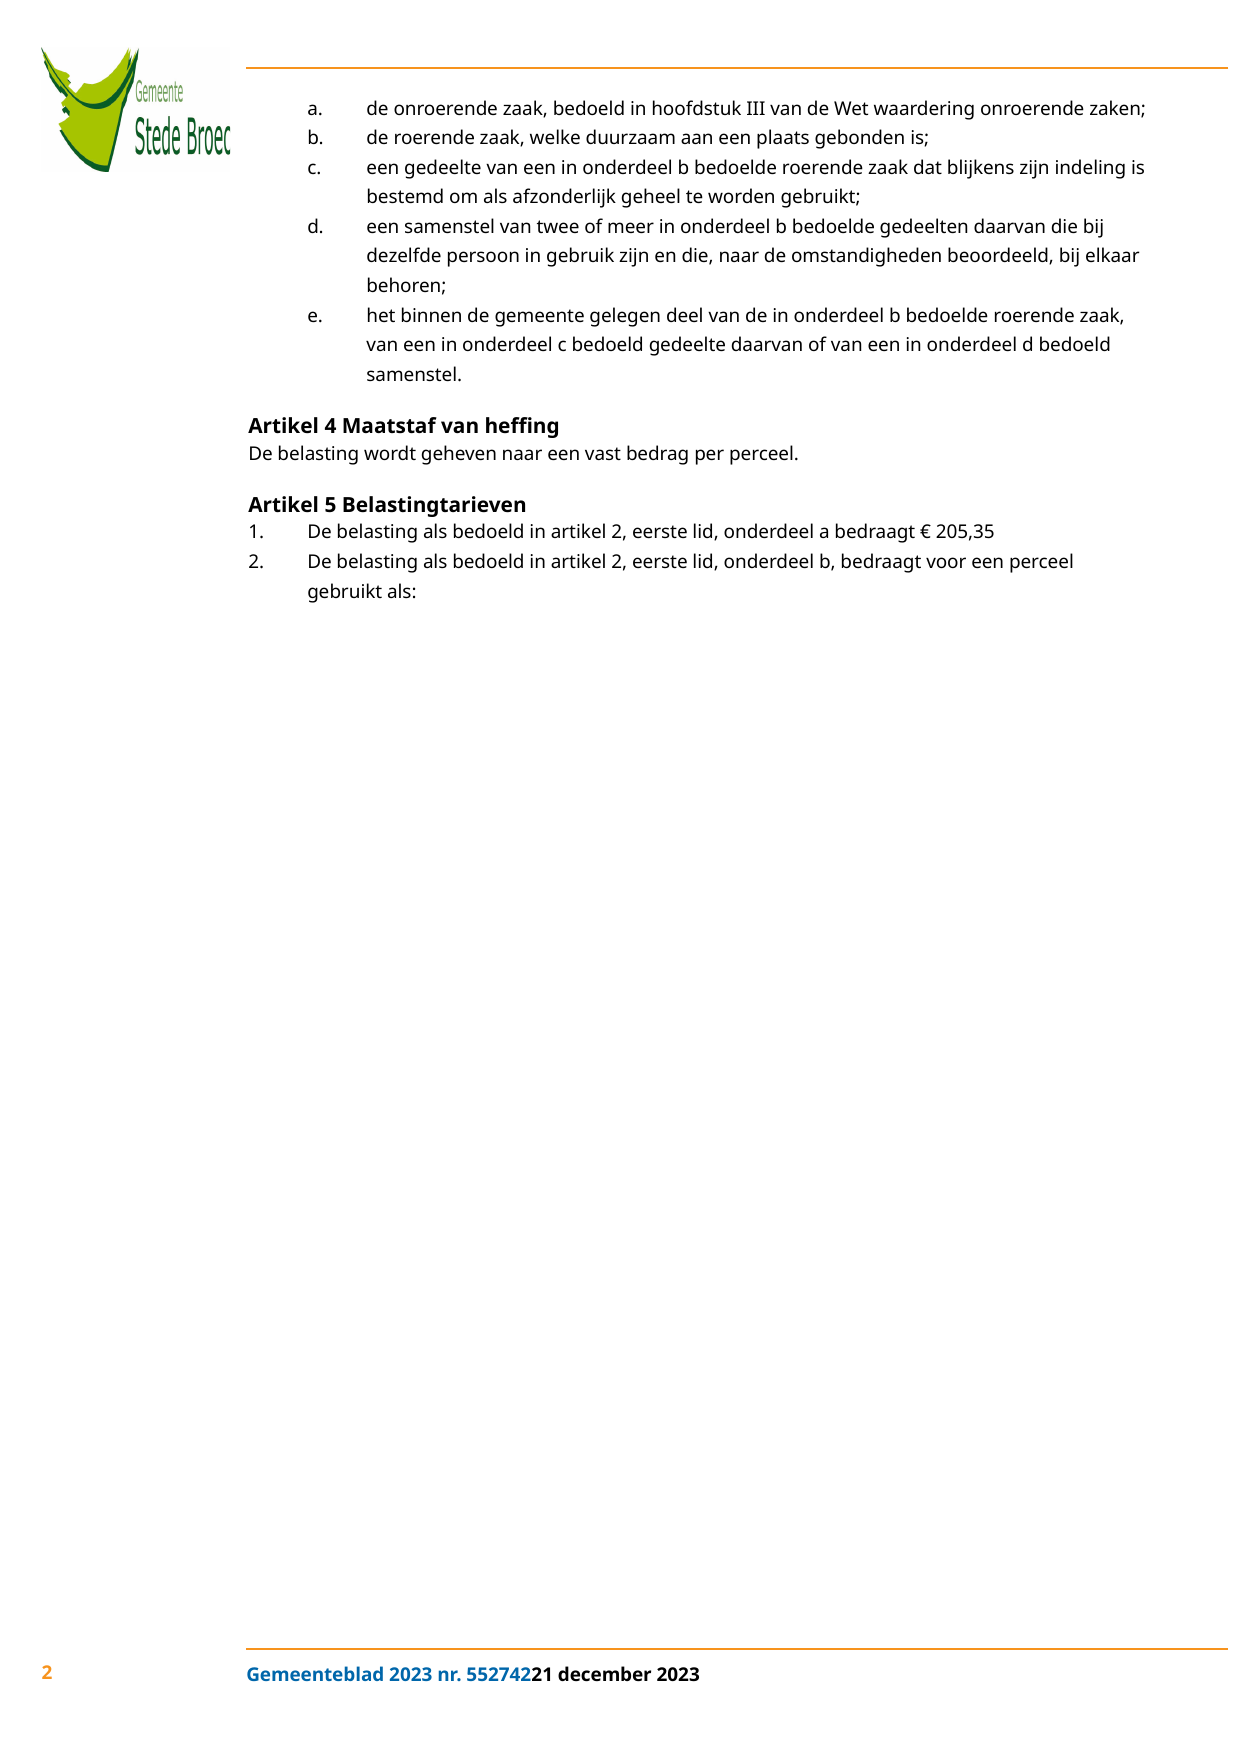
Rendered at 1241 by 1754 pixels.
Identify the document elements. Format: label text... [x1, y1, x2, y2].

list een gedeelte van een in onderdeel b bedoelde roerende zaak dat blijkens zijn indeling is bestemd om als afzonderlijk geheel te worden gebruikt; [307, 154, 1152, 209]
list het binnen de gemeente gelegen deel van de in onderdeel b bedoelde roerende zaak, van een in onderdeel c bedoeld gedeelte daarvan of van een in onderdeel d bedoeld samenstel. [307, 302, 1152, 387]
text Artikel 5 Belastingtarieven [248, 490, 1152, 519]
text De belasting wordt geheven naar een vast bedrag per perceel. [248, 440, 1152, 466]
picture [41, 47, 231, 172]
list de roerende zaak, welke duurzaam aan een plaats gebonden is; [307, 124, 1152, 150]
list De belasting als bedoeld in artikel 2, eerste lid, onderdeel b, bedraagt voor een perceel gebruikt als: [248, 548, 1152, 604]
text Artikel 4 Maatstaf van heffing [248, 411, 1152, 440]
list De belasting als bedoeld in artikel 2, eerste lid, onderdeel a bedraagt € 205,35 [248, 519, 1152, 544]
list een samenstel van twee of meer in onderdeel b bedoelde gedeelten daarvan die bij dezelfde persoon in gebruik zijn en die, naar de omstandigheden beoordeeld, bij elkaar behoren; [307, 213, 1152, 298]
list de onroerende zaak, bedoeld in hoofdstuk III van de Wet waardering onroerende zaken; [307, 95, 1152, 121]
